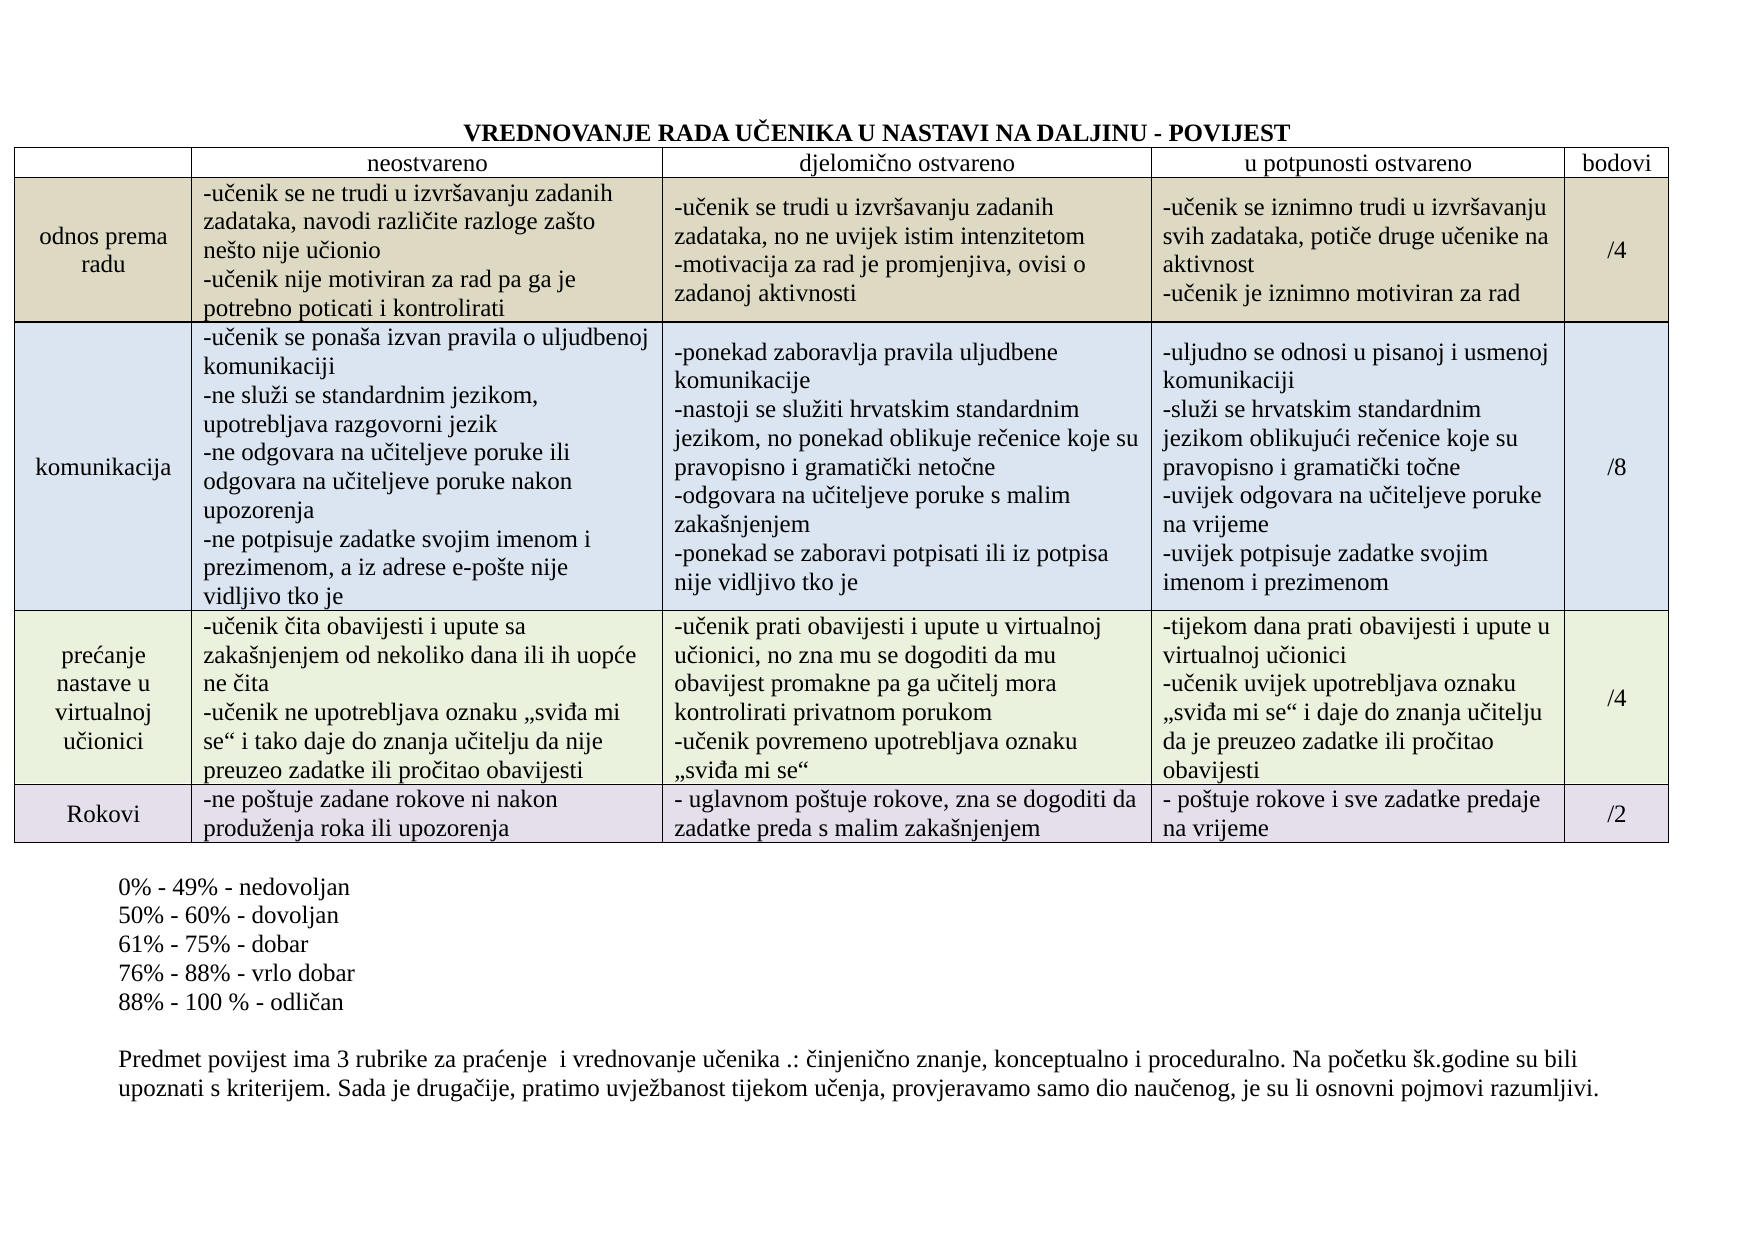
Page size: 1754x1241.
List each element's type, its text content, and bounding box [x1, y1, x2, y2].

text 76% - 88% - vrlo dobar [118, 958, 1636, 987]
table_cell odnos prema radu [15, 178, 191, 321]
table_cell -uljudno se odnosi u pisanoj i usmenoj komunikaciji -služi se hrvatskim standardnim jezikom oblikujući rečenice koje su pravopisno i gramatički točne -uvijek odgovara na učiteljeve poruke na vrijeme -uvijek potpisuje zadatke svojim imenom i prezimenom [1152, 323, 1564, 610]
table_cell komunikacija [15, 323, 191, 610]
table_cell - poštuje rokove i sve zadatke predaje na vrijeme [1152, 785, 1564, 842]
table_cell /4 [1565, 178, 1668, 321]
table_header u potpunosti ostvareno [1152, 148, 1564, 177]
table_cell Rokovi [15, 785, 191, 842]
table_cell - uglavnom poštuje rokove, zna se dogoditi da zadatke preda s malim zakašnjenjem [663, 785, 1151, 842]
table_header djelomično ostvareno [663, 148, 1151, 177]
table_cell -tijekom dana prati obavijesti i upute u virtualnoj učionici -učenik uvijek upotrebljava oznaku „sviđa mi se“ i daje do znanja učitelju da je preuzeo zadatke ili pročitao obavijesti [1152, 611, 1564, 783]
table_cell -učenik čita obavijesti i upute sa zakašnjenjem od nekoliko dana ili ih uopće ne čita -učenik ne upotrebljava oznaku „sviđa mi se“ i tako daje do znanja učitelju da nije preuzeo zadatke ili pročitao obavijesti [192, 611, 662, 783]
table_cell -učenik prati obavijesti i upute u virtualnoj učionici, no zna mu se dogoditi da mu obavijest promakne pa ga učitelj mora kontrolirati privatnom porukom -učenik povremeno upotrebljava oznaku „sviđa mi se“ [663, 611, 1151, 783]
table_cell -ne poštuje zadane rokove ni nakon produženja roka ili upozorenja [192, 785, 662, 842]
table_header [15, 148, 191, 177]
text 50% - 60% - dovoljan [118, 901, 1636, 929]
text Predmet povijest ima 3 rubrike za praćenje i vrednovanje učenika .: činjenično znanje, konceptualno i proceduralno. Na početku šk.godine su bili upoznati s kriterijem. Sada je drugačije, pratimo uvježbanost tijekom učenja, provjeravamo samo dio naučenog, je su li osnovni pojmovi razumljivi. [118, 1044, 1636, 1102]
text 0% - 49% - nedovoljan [118, 872, 1636, 901]
table_cell -učenik se ne trudi u izvršavanju zadanih zadataka, navodi različite razloge zašto nešto nije učionio -učenik nije motiviran za rad pa ga je potrebno poticati i kontrolirati [192, 178, 662, 321]
table_cell -ponekad zaboravlja pravila uljudbene komunikacije -nastoji se služiti hrvatskim standardnim jezikom, no ponekad oblikuje rečenice koje su pravopisno i gramatički netočne -odgovara na učiteljeve poruke s malim zakašnjenjem -ponekad se zaboravi potpisati ili iz potpisa nije vidljivo tko je [663, 323, 1151, 610]
text VREDNOVANJE RADA UČENIKA U NASTAVI NA DALJINU - POVIJEST [118, 118, 1636, 147]
table_cell /8 [1565, 323, 1668, 610]
table_header bodovi [1565, 148, 1668, 177]
table_cell -učenik se trudi u izvršavanju zadanih zadataka, no ne uvijek istim intenzitetom -motivacija za rad je promjenjiva, ovisi o zadanoj aktivnosti [663, 178, 1151, 321]
text 88% - 100 % - odličan [118, 987, 1636, 1016]
table_cell prećanje nastave u virtualnoj učionici [15, 611, 191, 783]
table_cell -učenik se iznimno trudi u izvršavanju svih zadataka, potiče druge učenike na aktivnost -učenik je iznimno motiviran za rad [1152, 178, 1564, 321]
text 61% - 75% - dobar [118, 929, 1636, 958]
table_header neostvareno [192, 148, 662, 177]
table_cell /4 [1565, 611, 1668, 783]
table_cell /2 [1565, 785, 1668, 842]
table_cell -učenik se ponaša izvan pravila o uljudbenoj komunikaciji -ne služi se standardnim jezikom, upotrebljava razgovorni jezik -ne odgovara na učiteljeve poruke ili odgovara na učiteljeve poruke nakon upozorenja -ne potpisuje zadatke svojim imenom i prezimenom, a iz adrese e-pošte nije vidljivo tko je [192, 323, 662, 610]
